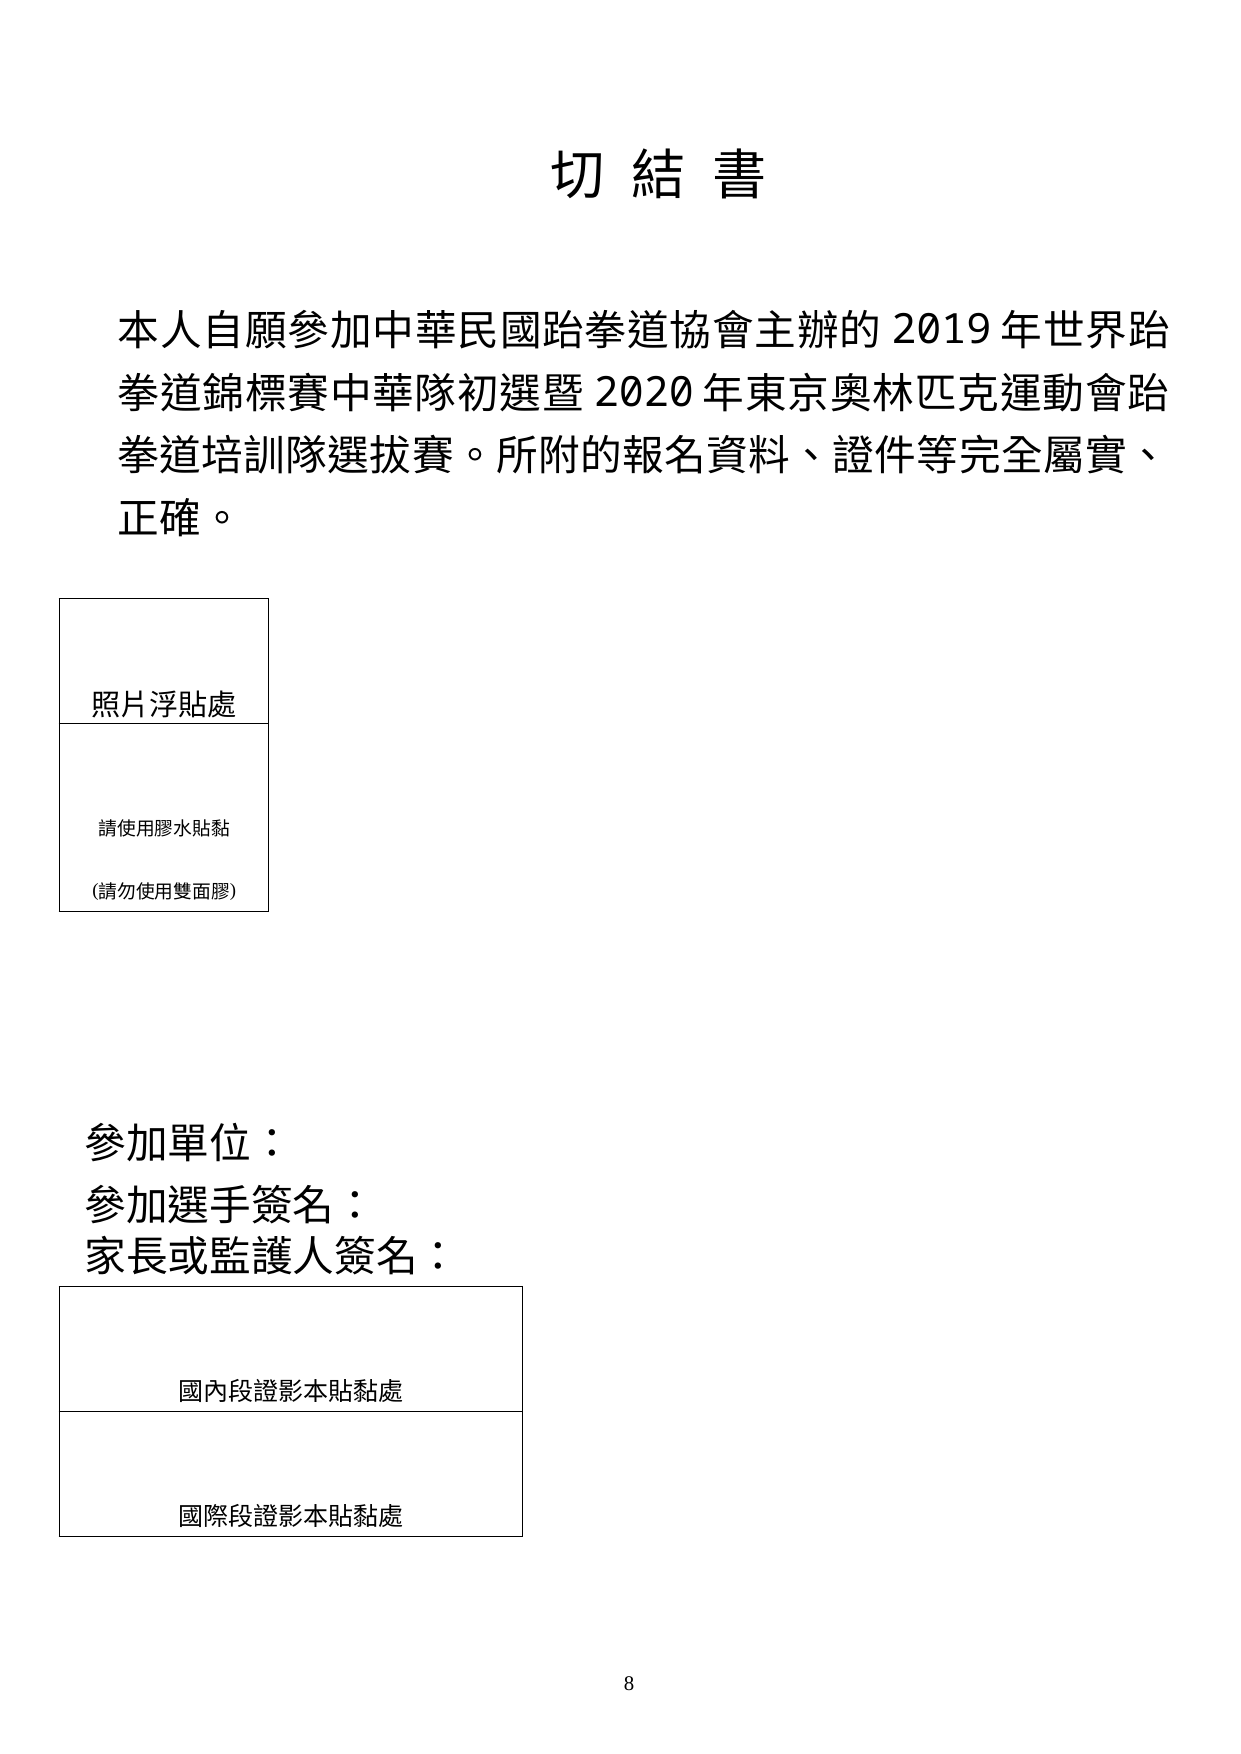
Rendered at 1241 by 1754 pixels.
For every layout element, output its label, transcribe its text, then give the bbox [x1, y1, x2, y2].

table_header 照片浮貼處 [60, 599, 268, 723]
text 參加選手簽名： [59, 1161, 1199, 1223]
table_cell 國際段證影本貼黏處 [60, 1412, 522, 1536]
table_cell 請使用膠水貼黏 (請勿使用雙面膠) [60, 724, 268, 911]
text 家長或監護人簽名： [59, 1223, 1199, 1284]
text 本人自願參加中華民國跆拳道協會主辦的2019年世界跆拳道錦標賽中華隊初選暨2020年東京奧林匹克運動會跆拳道培訓隊選拔賽。所附的報名資料、證件等完全屬實、正確。 [117, 286, 1170, 536]
text 切 結 書 [117, 98, 1199, 223]
table_header 國內段證影本貼黏處 [60, 1287, 522, 1411]
text 參加單位： [59, 1098, 1199, 1161]
